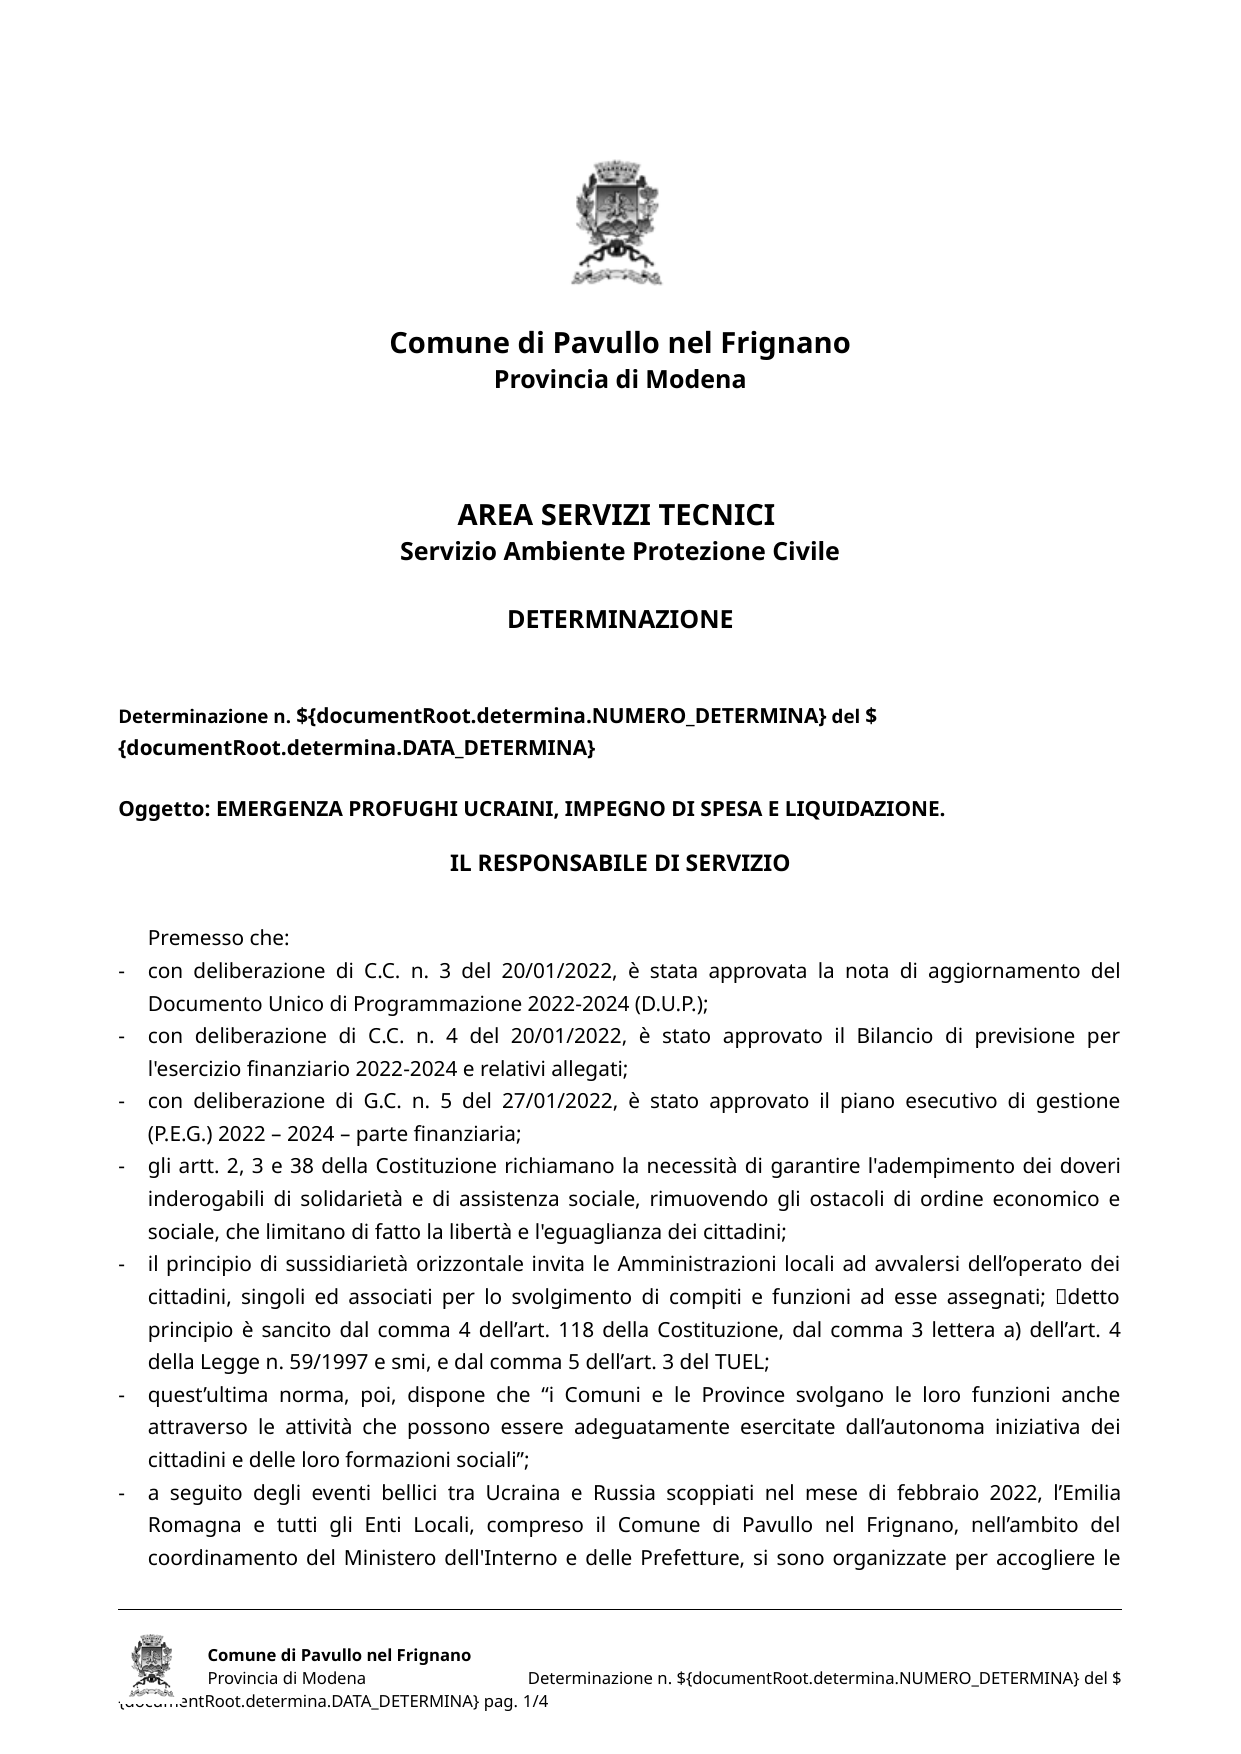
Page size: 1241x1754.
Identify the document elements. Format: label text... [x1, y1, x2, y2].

list il principio di sussidiarietà orizzontale invita le Amministrazioni locali ad avvalersi dell’operato dei cittadini, singoli ed associati per lo svolgimento di compiti e funzioni ad esse assegnati; detto principio è sancito dal comma 4 dell’art. 118 della Costituzione, dal comma 3 lettera a) dell’art. 4 della Legge n. 59/1997 e smi, e dal comma 5 dell’art. 3 del TUEL; [118, 1249, 1122, 1376]
text DETERMINAZIONE [118, 602, 1122, 636]
list a seguito degli eventi bellici tra Ucraina e Russia scoppiati nel mese di febbraio 2022, l’Emilia Romagna e tutti gli Enti Locali, compreso il Comune di Pavullo nel Frignano, nell’ambito del coordinamento del Ministero dell'Interno e delle Prefetture, si sono organizzate per accogliere le [118, 1478, 1122, 1571]
text Determinazione n. ${documentRoot.determina.NUMERO_DETERMINA} del ${documentRoot.determina.DATA_DETERMINA} [118, 701, 1122, 762]
text IL RESPONSABILE DI SERVIZIO [118, 847, 1122, 878]
text Servizio Ambiente Protezione Civile [118, 533, 1122, 568]
list con deliberazione di C.C. n. 3 del 20/01/2022, è stata approvata la nota di aggiornamento del Documento Unico di Programmazione 2022-2024 (D.U.P.); [118, 956, 1122, 1017]
text Oggetto: EMERGENZA PROFUGHI UCRAINI, IMPEGNO DI SPESA E LIQUIDAZIONE. [118, 794, 1122, 823]
list con deliberazione di C.C. n. 4 del 20/01/2022, è stato approvato il Bilancio di previsione per l'esercizio finanziario 2022-2024 e relativi allegati; [118, 1021, 1122, 1082]
text Premesso che: [118, 923, 1122, 952]
text AREA SERVIZI TECNICI [118, 494, 1122, 533]
list con deliberazione di G.C. n. 5 del 27/01/2022, è stato approvato il piano esecutivo di gestione (P.E.G.) 2022 – 2024 – parte finanziaria; [118, 1086, 1122, 1147]
picture [546, 152, 695, 289]
picture [120, 1631, 183, 1704]
list quest’ultima norma, poi, dispone che “i Comuni e le Province svolgano le loro funzioni anche attraverso le attività che possono essere adeguatamente esercitate dall’autonoma iniziativa dei cittadini e delle loro formazioni sociali”; [118, 1380, 1122, 1473]
list gli artt. 2, 3 e 38 della Costituzione richiamano la necessità di garantire l'adempimento dei doveri inderogabili di solidarietà e di assistenza sociale, rimuovendo gli ostacoli di ordine economico e sociale, che limitano di fatto la libertà e l'eguaglianza dei cittadini; [118, 1152, 1122, 1245]
